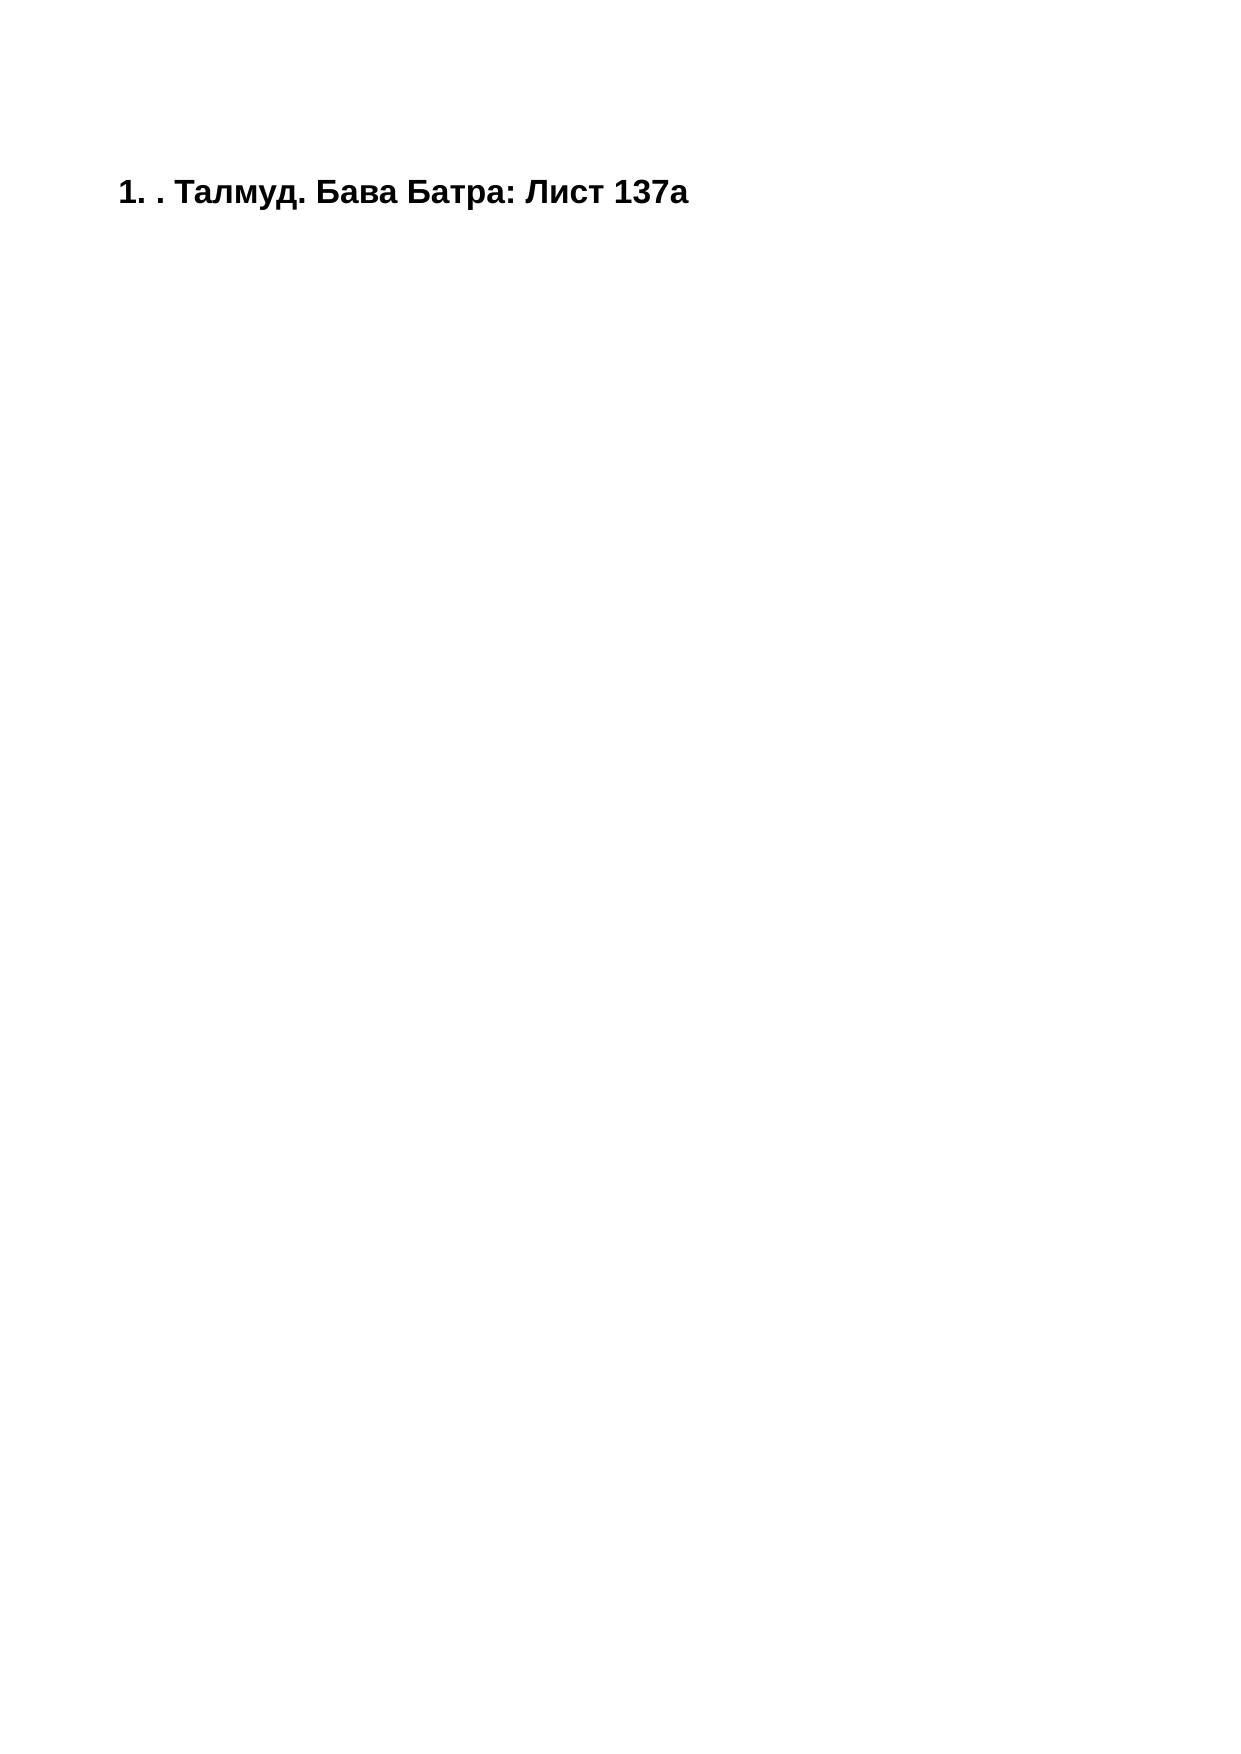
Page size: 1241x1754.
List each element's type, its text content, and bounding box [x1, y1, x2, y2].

subtitle . Талмуд. Бава Батра: Лист 137a [118, 147, 1122, 176]
